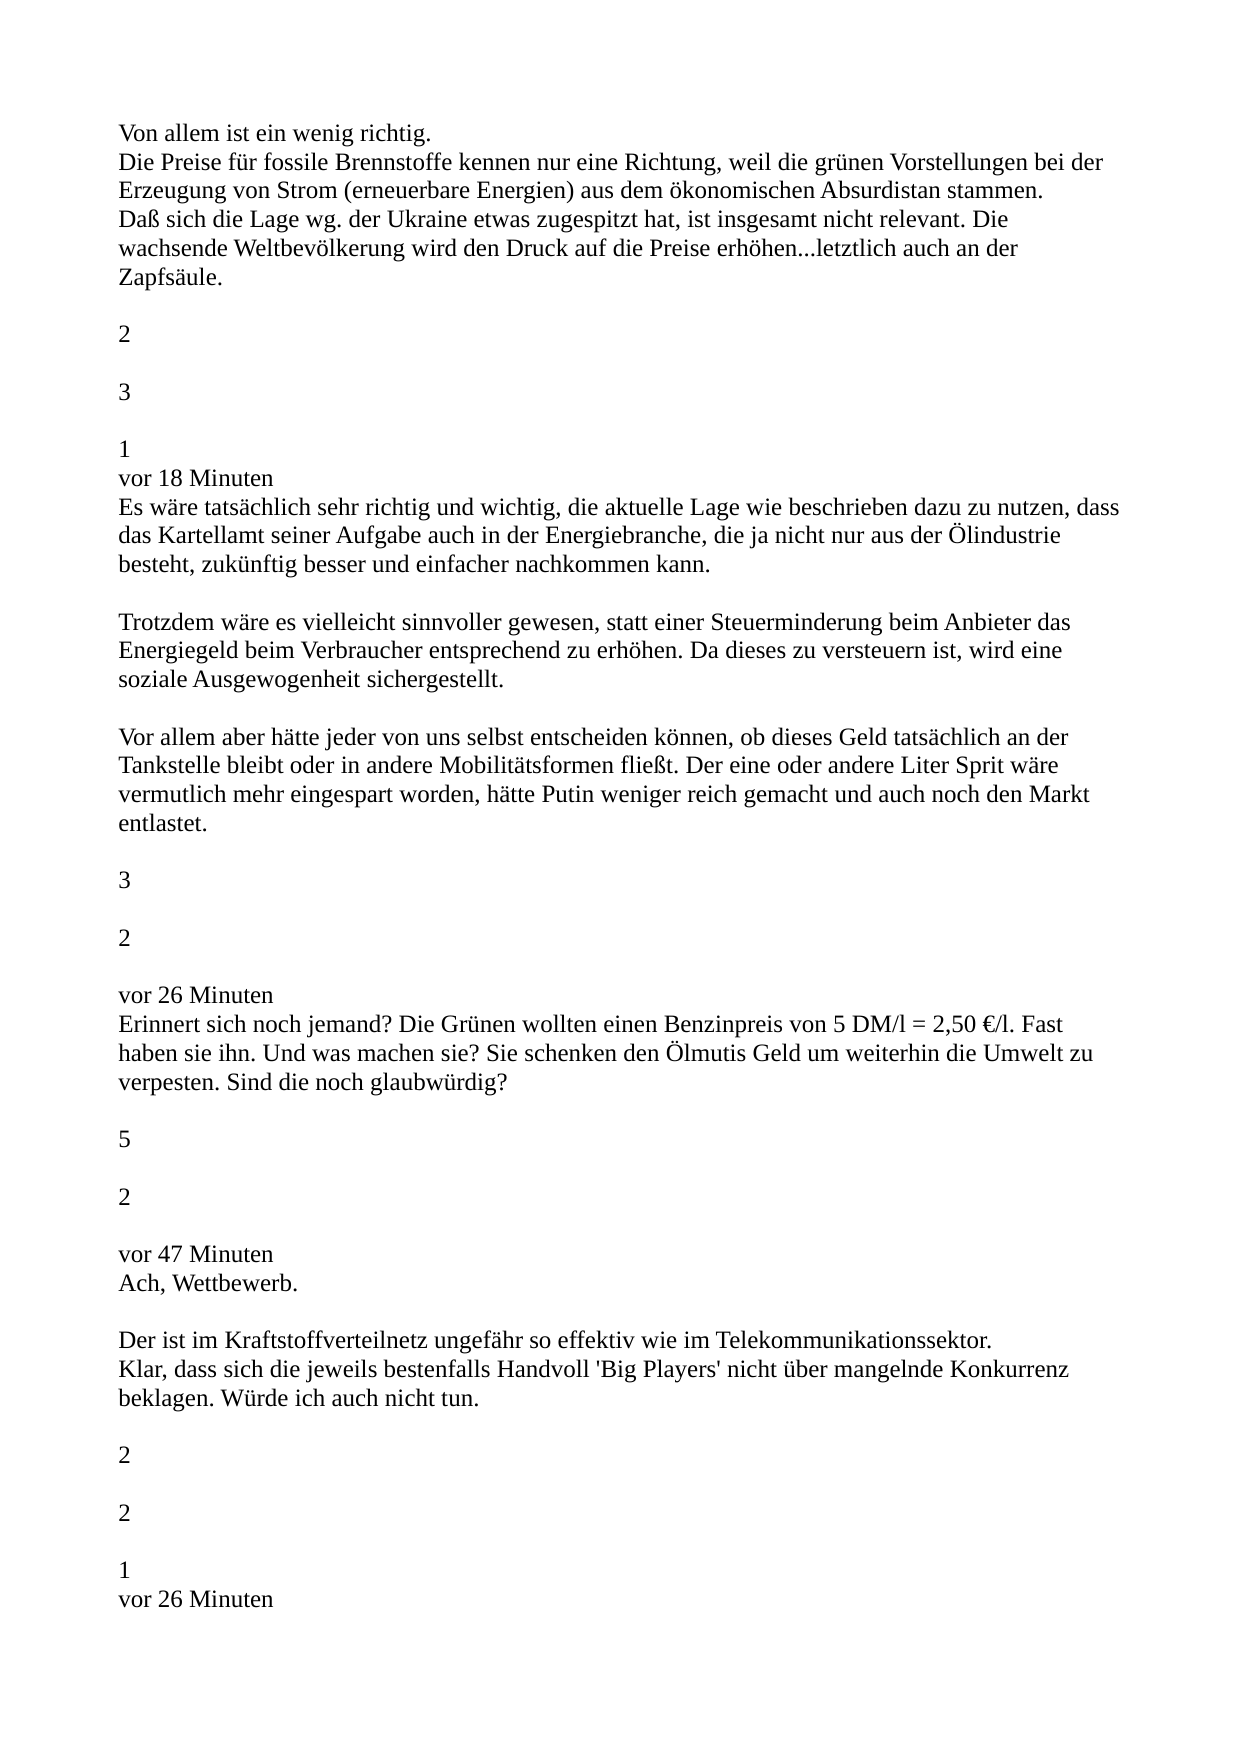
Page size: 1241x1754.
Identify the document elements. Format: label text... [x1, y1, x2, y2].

text 2 [118, 319, 1122, 348]
text Die Preise für fossile Brennstoffe kennen nur eine Richtung, weil die grünen Vorstellungen bei der Erzeugung von Strom (erneuerbare Energien) aus dem ökonomischen Absurdistan stammen. [118, 147, 1122, 204]
text 1 [118, 1556, 1122, 1584]
text 1 [118, 434, 1122, 463]
text 5 [118, 1124, 1122, 1153]
text Klar, dass sich die jeweils bestenfalls Handvoll 'Big Players' nicht über mangelnde Konkurrenz beklagen. Würde ich auch nicht tun. [118, 1354, 1122, 1412]
text 2 [118, 1441, 1122, 1469]
text 2 [118, 923, 1122, 952]
text Von allem ist ein wenig richtig. [118, 118, 1122, 147]
text vor 18 Minuten [118, 463, 1122, 492]
text Der ist im Kraftstoffverteilnetz ungefähr so effektiv wie im Telekommunikationssektor. [118, 1326, 1122, 1354]
text vor 26 Minuten [118, 1584, 1122, 1613]
text Daß sich die Lage wg. der Ukraine etwas zugespitzt hat, ist insgesamt nicht relevant. Die wachsende Weltbevölkerung wird den Druck auf die Preise erhöhen...letztlich auch an der Zapfsäule. [118, 204, 1122, 291]
text Ach, Wettbewerb. [118, 1268, 1122, 1297]
text Trotzdem wäre es vielleicht sinnvoller gewesen, statt einer Steuerminderung beim Anbieter das Energiegeld beim Verbraucher entsprechend zu erhöhen. Da dieses zu versteuern ist, wird eine soziale Ausgewogenheit sichergestellt. [118, 607, 1122, 693]
text Erinnert sich noch jemand? Die Grünen wollten einen Benzinpreis von 5 DM/l = 2,50 €/l. Fast haben sie ihn. Und was machen sie? Sie schenken den Ölmutis Geld um weiterhin die Umwelt zu verpesten. Sind die noch glaubwürdig? [118, 1009, 1122, 1096]
text vor 47 Minuten [118, 1239, 1122, 1268]
text 2 [118, 1182, 1122, 1211]
text vor 26 Minuten [118, 981, 1122, 1009]
text Vor allem aber hätte jeder von uns selbst entscheiden können, ob dieses Geld tatsächlich an der Tankstelle bleibt oder in andere Mobilitätsformen fließt. Der eine oder andere Liter Sprit wäre vermutlich mehr eingespart worden, hätte Putin weniger reich gemacht und auch noch den Markt entlastet. [118, 722, 1122, 837]
text Es wäre tatsächlich sehr richtig und wichtig, die aktuelle Lage wie beschrieben dazu zu nutzen, dass das Kartellamt seiner Aufgabe auch in der Energiebranche, die ja nicht nur aus der Ölindustrie besteht, zukünftig besser und einfacher nachkommen kann. [118, 492, 1122, 578]
text 3 [118, 866, 1122, 894]
text 3 [118, 377, 1122, 406]
text 2 [118, 1498, 1122, 1527]
